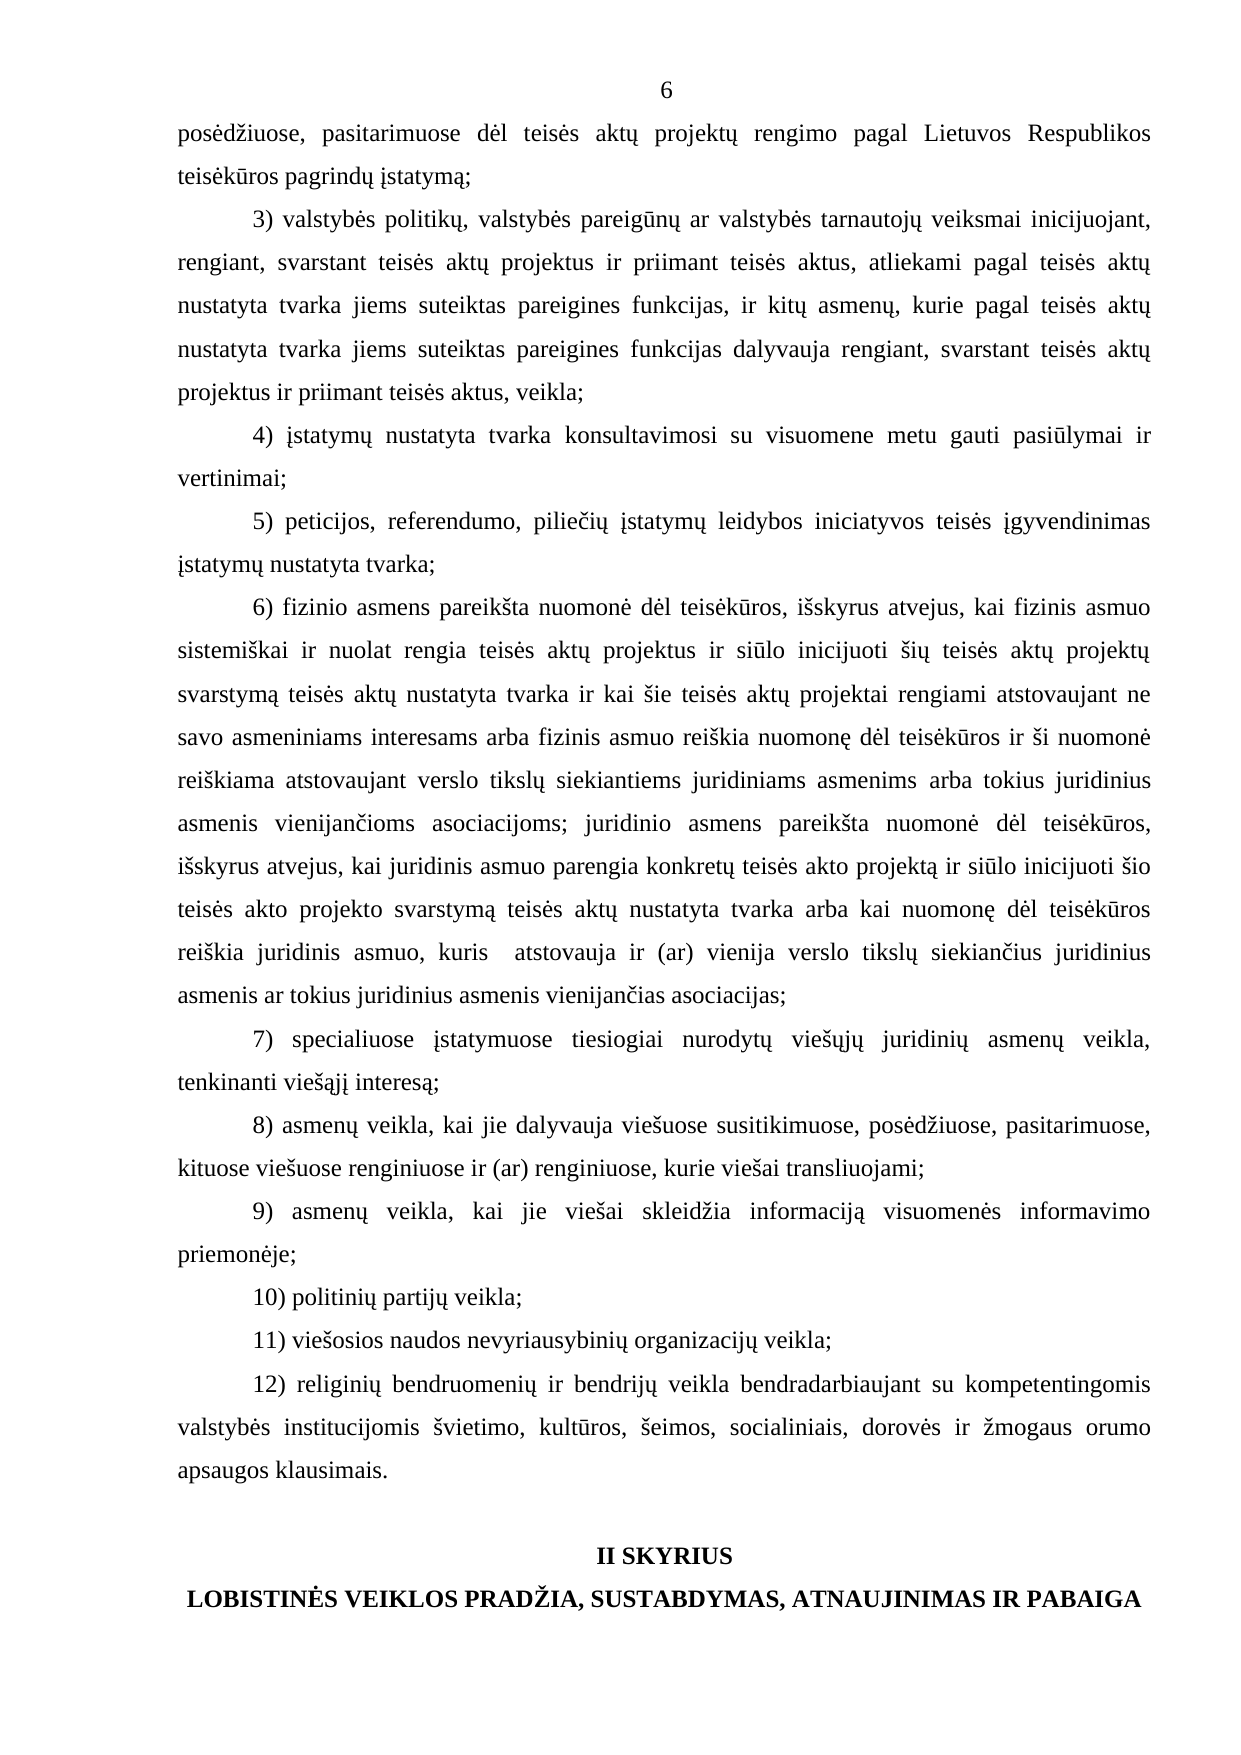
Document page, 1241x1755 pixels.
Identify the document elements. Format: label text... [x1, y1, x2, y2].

text II SKYRIUS [177, 1541, 1152, 1570]
text 10) politinių partijų veikla; [177, 1282, 1152, 1311]
text 4) įstatymų nustatyta tvarka konsultavimosi su visuomene metu gauti pasiūlymai ir vertinimai; [177, 420, 1152, 492]
text LOBISTINĖS VEIKLOS PRADŽIA, SUSTABDYMAS, ATNAUJINIMAS IR PABAIGA [177, 1584, 1152, 1613]
text 9) asmenų veikla, kai jie viešai skleidžia informaciją visuomenės informavimo priemonėje; [177, 1196, 1152, 1268]
text 8) asmenų veikla, kai jie dalyvauja viešuose susitikimuose, posėdžiuose, pasitarimuose, kituose viešuose renginiuose ir (ar) renginiuose, kurie viešai transliuojami; [177, 1110, 1152, 1182]
text 7) specialiuose įstatymuose tiesiogiai nurodytų viešųjų juridinių asmenų veikla, tenkinanti viešąjį interesą; [177, 1024, 1152, 1096]
text 6) fizinio asmens pareikšta nuomonė dėl teisėkūros, išskyrus atvejus, kai fizinis asmuo sistemiškai ir nuolat rengia teisės aktų projektus ir siūlo inicijuoti šių teisės aktų projektų svarstymą teisės aktų nustatyta tvarka ir kai šie teisės aktų projektai rengiami atstovaujant ne savo asmeniniams interesams arba fizinis asmuo reiškia nuomonę dėl teisėkūros ir ši nuomonė reiškiama atstovaujant verslo tikslų siekiantiems juridiniams asmenims arba tokius juridinius asmenis vienijančioms asociacijoms; juridinio asmens pareikšta nuomonė dėl teisėkūros, išskyrus atvejus, kai juridinis asmuo parengia konkretų teisės akto projektą ir siūlo inicijuoti šio teisės akto projekto svarstymą teisės aktų nustatyta tvarka arba kai nuomonę dėl teisėkūros reiškia juridinis asmuo, kuris atstovauja ir (ar) vienija verslo tikslų siekiančius juridinius asmenis ar tokius juridinius asmenis vienijančias asociacijas; [177, 592, 1152, 1009]
text 12) religinių bendruomenių ir bendrijų veikla bendradarbiaujant su kompetentingomis valstybės institucijomis švietimo, kultūros, šeimos, socialiniais, dorovės ir žmogaus orumo apsaugos klausimais. [177, 1369, 1152, 1484]
text posėdžiuose, pasitarimuose dėl teisės aktų projektų rengimo pagal Lietuvos Respublikos teisėkūros pagrindų įstatymą; [177, 118, 1152, 190]
text 3) valstybės politikų, valstybės pareigūnų ar valstybės tarnautojų veiksmai inicijuojant, rengiant, svarstant teisės aktų projektus ir priimant teisės aktus, atliekami pagal teisės aktų nustatyta tvarka jiems suteiktas pareigines funkcijas, ir kitų asmenų, kurie pagal teisės aktų nustatyta tvarka jiems suteiktas pareigines funkcijas dalyvauja rengiant, svarstant teisės aktų projektus ir priimant teisės aktus, veikla; [177, 204, 1152, 406]
text 5) peticijos, referendumo, piliečių įstatymų leidybos iniciatyvos teisės įgyvendinimas įstatymų nustatyta tvarka; [177, 506, 1152, 578]
text 11) viešosios naudos nevyriausybinių organizacijų veikla; [177, 1326, 1152, 1354]
